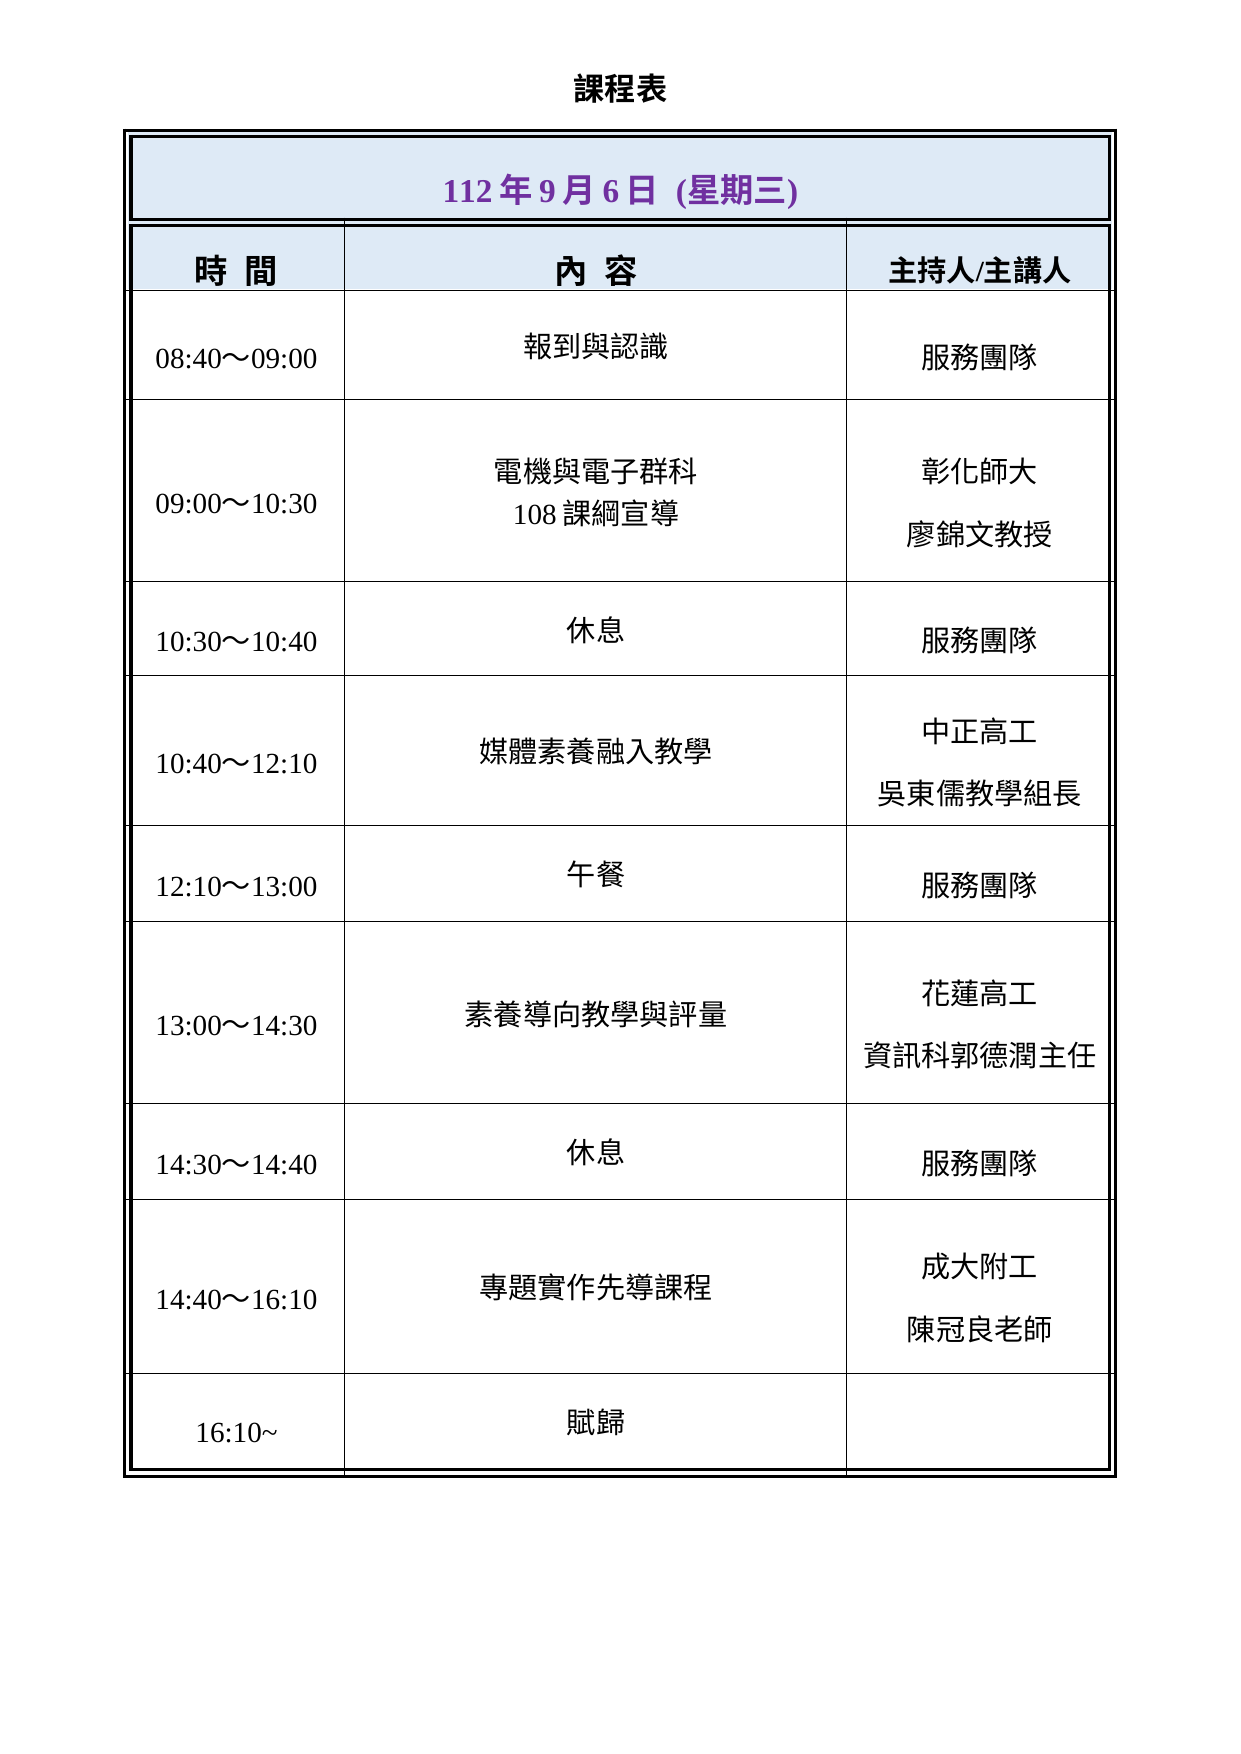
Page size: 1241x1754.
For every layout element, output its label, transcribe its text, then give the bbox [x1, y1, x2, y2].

table_cell 10:40～12:10 [133, 676, 344, 825]
table_cell 專題實作先導課程 [345, 1200, 846, 1373]
table_cell 彰化師大 廖錦文教授 [847, 400, 1108, 581]
table_cell 休息 [345, 582, 846, 674]
table_cell 休息 [345, 1104, 846, 1198]
table_cell 09:00～10:30 [133, 400, 344, 581]
table_cell 賦歸 [345, 1374, 846, 1468]
table_cell 花蓮高工 資訊科郭德潤主任 [847, 922, 1108, 1103]
table_cell 午餐 [345, 826, 846, 921]
table_cell 08:40～09:00 [133, 291, 344, 399]
table_cell [847, 1374, 1108, 1468]
table_header 112年9月6日 (星期三) [128, 132, 1112, 218]
text 課程表 [77, 64, 1163, 110]
table_cell 14:40～16:10 [133, 1200, 344, 1373]
table_cell 13:00～14:30 [133, 922, 344, 1103]
table_cell 14:30～14:40 [133, 1104, 344, 1198]
table_cell 內 容 [345, 227, 846, 289]
table_cell 12:10～13:00 [133, 826, 344, 921]
table_cell 主持人/主講人 [847, 218, 1112, 289]
table_cell 電機與電子群科 108課綱宣導 [345, 400, 846, 581]
table_cell 10:30～10:40 [133, 582, 344, 674]
table_cell 服務團隊 [847, 582, 1108, 674]
table_cell 服務團隊 [847, 1104, 1108, 1198]
table_cell 16:10~ [133, 1374, 344, 1468]
table_cell 成大附工 陳冠良老師 [847, 1200, 1108, 1373]
table_cell 報到與認識 [345, 291, 846, 399]
table_cell 時 間 [128, 218, 344, 289]
table_cell 媒體素養融入教學 [345, 676, 846, 825]
table_cell 中正高工 吳東儒教學組長 [847, 676, 1108, 825]
table_cell 服務團隊 [847, 826, 1108, 921]
table_cell 素養導向教學與評量 [345, 922, 846, 1103]
table_cell 服務團隊 [847, 291, 1108, 399]
